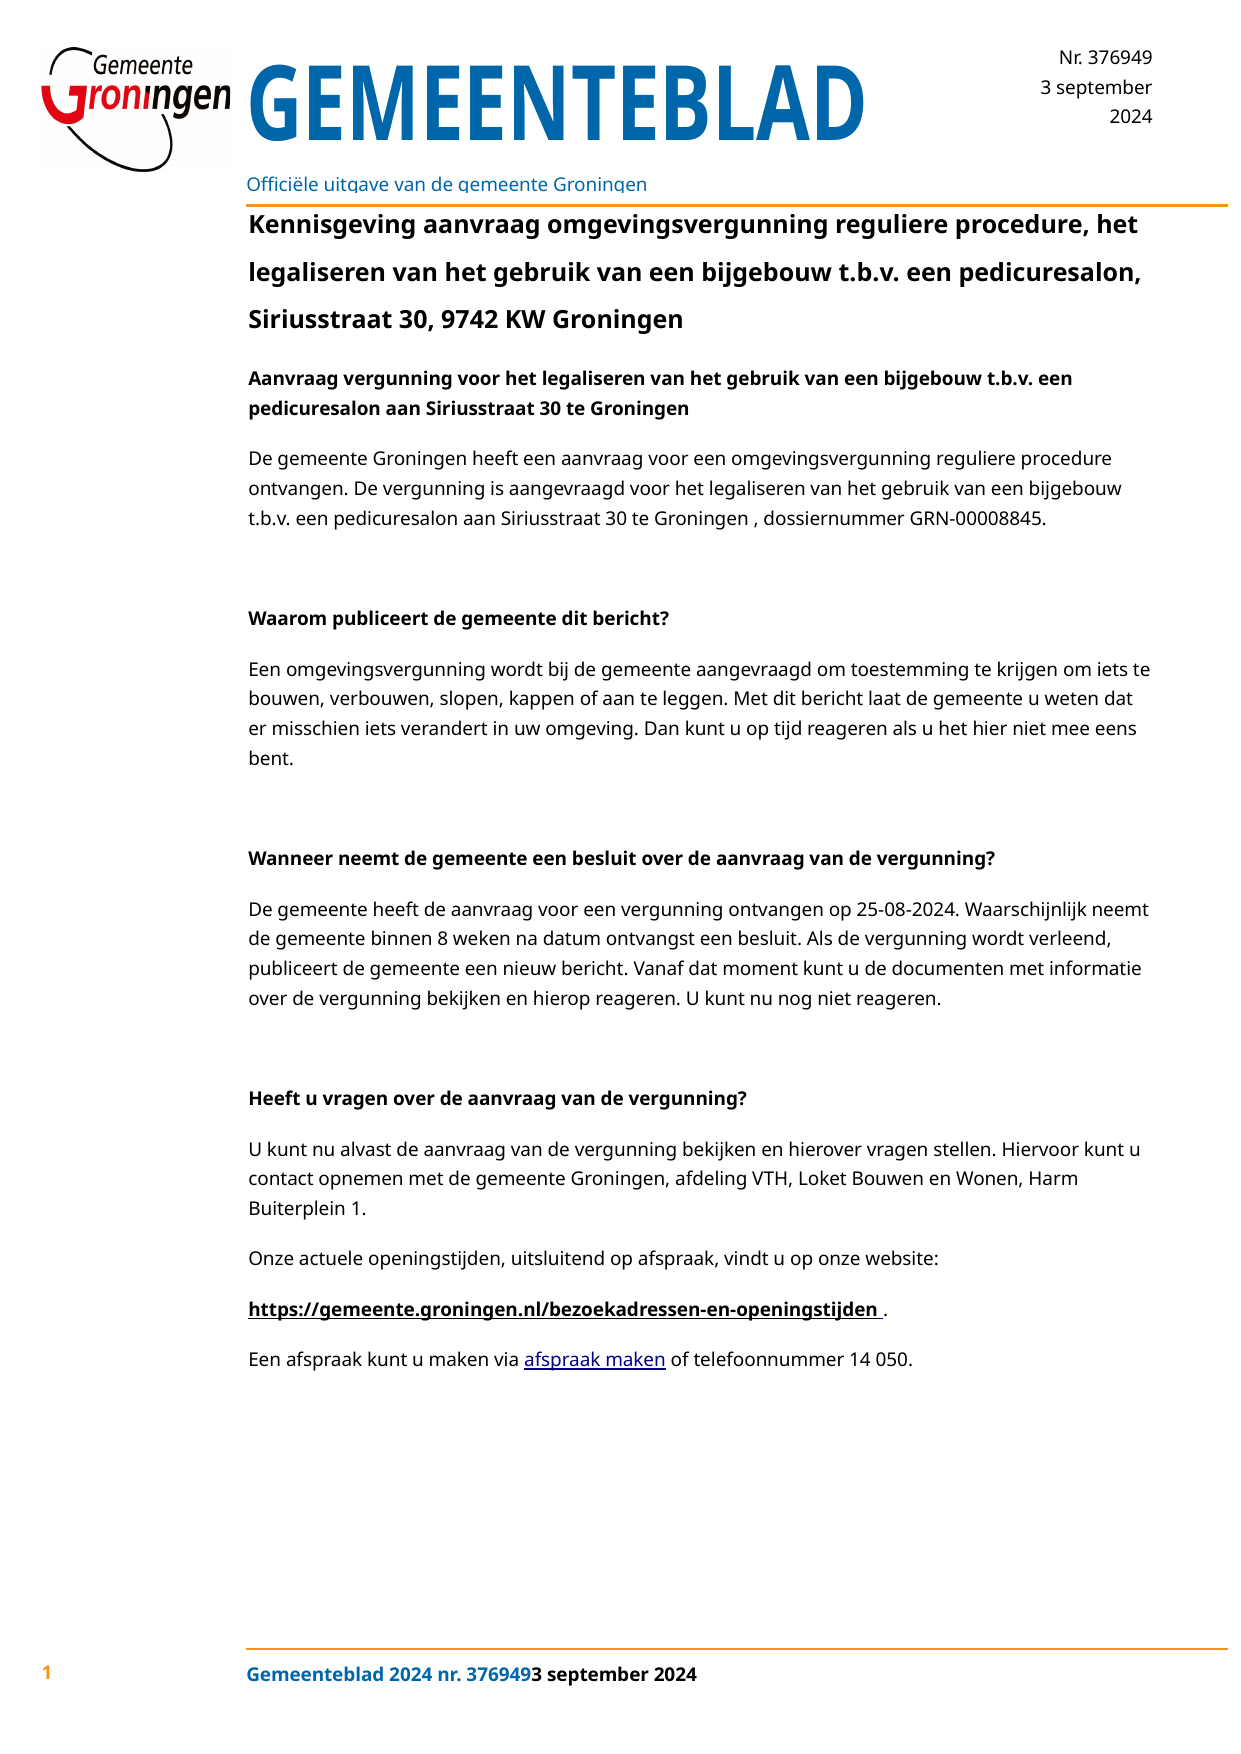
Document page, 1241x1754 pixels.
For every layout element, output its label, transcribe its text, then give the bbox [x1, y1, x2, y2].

text De gemeente Groningen heeft een aanvraag voor een omgevingsvergunning reguliere procedure ontvangen. De vergunning is aangevraagd voor het legaliseren van het gebruik van een bijgebouw t.b.v. een pedicuresalon aan Siriusstraat 30 te Groningen , dossiernummer GRN-00008845. [248, 446, 1152, 530]
text Een afspraak kunt u maken via afspraak maken of telefoonnummer 14 050. [248, 1346, 1152, 1372]
text Wanneer neemt de gemeente een besluit over de aanvraag van de vergunning? [248, 846, 1152, 871]
text Waarom publiceert de gemeente dit bericht? [248, 606, 1152, 631]
text Kennisgeving aanvraag omgevingsvergunning reguliere procedure, het legaliseren van het gebruik van een bijgebouw t.b.v. een pedicuresalon, Siriusstraat 30, 9742 KW Groningen [248, 207, 1152, 336]
text Heeft u vragen over de aanvraag van de vergunning? [248, 1086, 1152, 1111]
text Aanvraag vergunning voor het legaliseren van het gebruik van een bijgebouw t.b.v. een pedicuresalon aan Siriusstraat 30 te Groningen [248, 366, 1152, 421]
picture [41, 47, 231, 172]
text https://gemeente.groningen.nl/bezoekadressen-en-openingstijden . [248, 1296, 1152, 1322]
text Een omgevingsvergunning wordt bij de gemeente aangevraagd om toestemming te krijgen om iets te bouwen, verbouwen, slopen, kappen of aan te leggen. Met dit bericht laat de gemeente u weten dat er misschien iets verandert in uw omgeving. Dan kunt u op tijd reageren als u het hier niet mee eens bent. [248, 656, 1152, 770]
text Onze actuele openingstijden, uitsluitend op afspraak, vindt u op onze website: [248, 1246, 1152, 1271]
text U kunt nu alvast de aanvraag van de vergunning bekijken en hierover vragen stellen. Hiervoor kunt u contact opnemen met de gemeente Groningen, afdeling VTH, Loket Bouwen en Wonen, Harm Buiterplein 1. [248, 1136, 1152, 1221]
text De gemeente heeft de aanvraag voor een vergunning ontvangen op 25-08-2024. Waarschijnlijk neemt de gemeente binnen 8 weken na datum ontvangst een besluit. Als de vergunning wordt verleend, publiceert de gemeente een nieuw bericht. Vanaf dat moment kunt u de documenten met informatie over de vergunning bekijken en hierop reageren. U kunt nu nog niet reageren. [248, 896, 1152, 1010]
